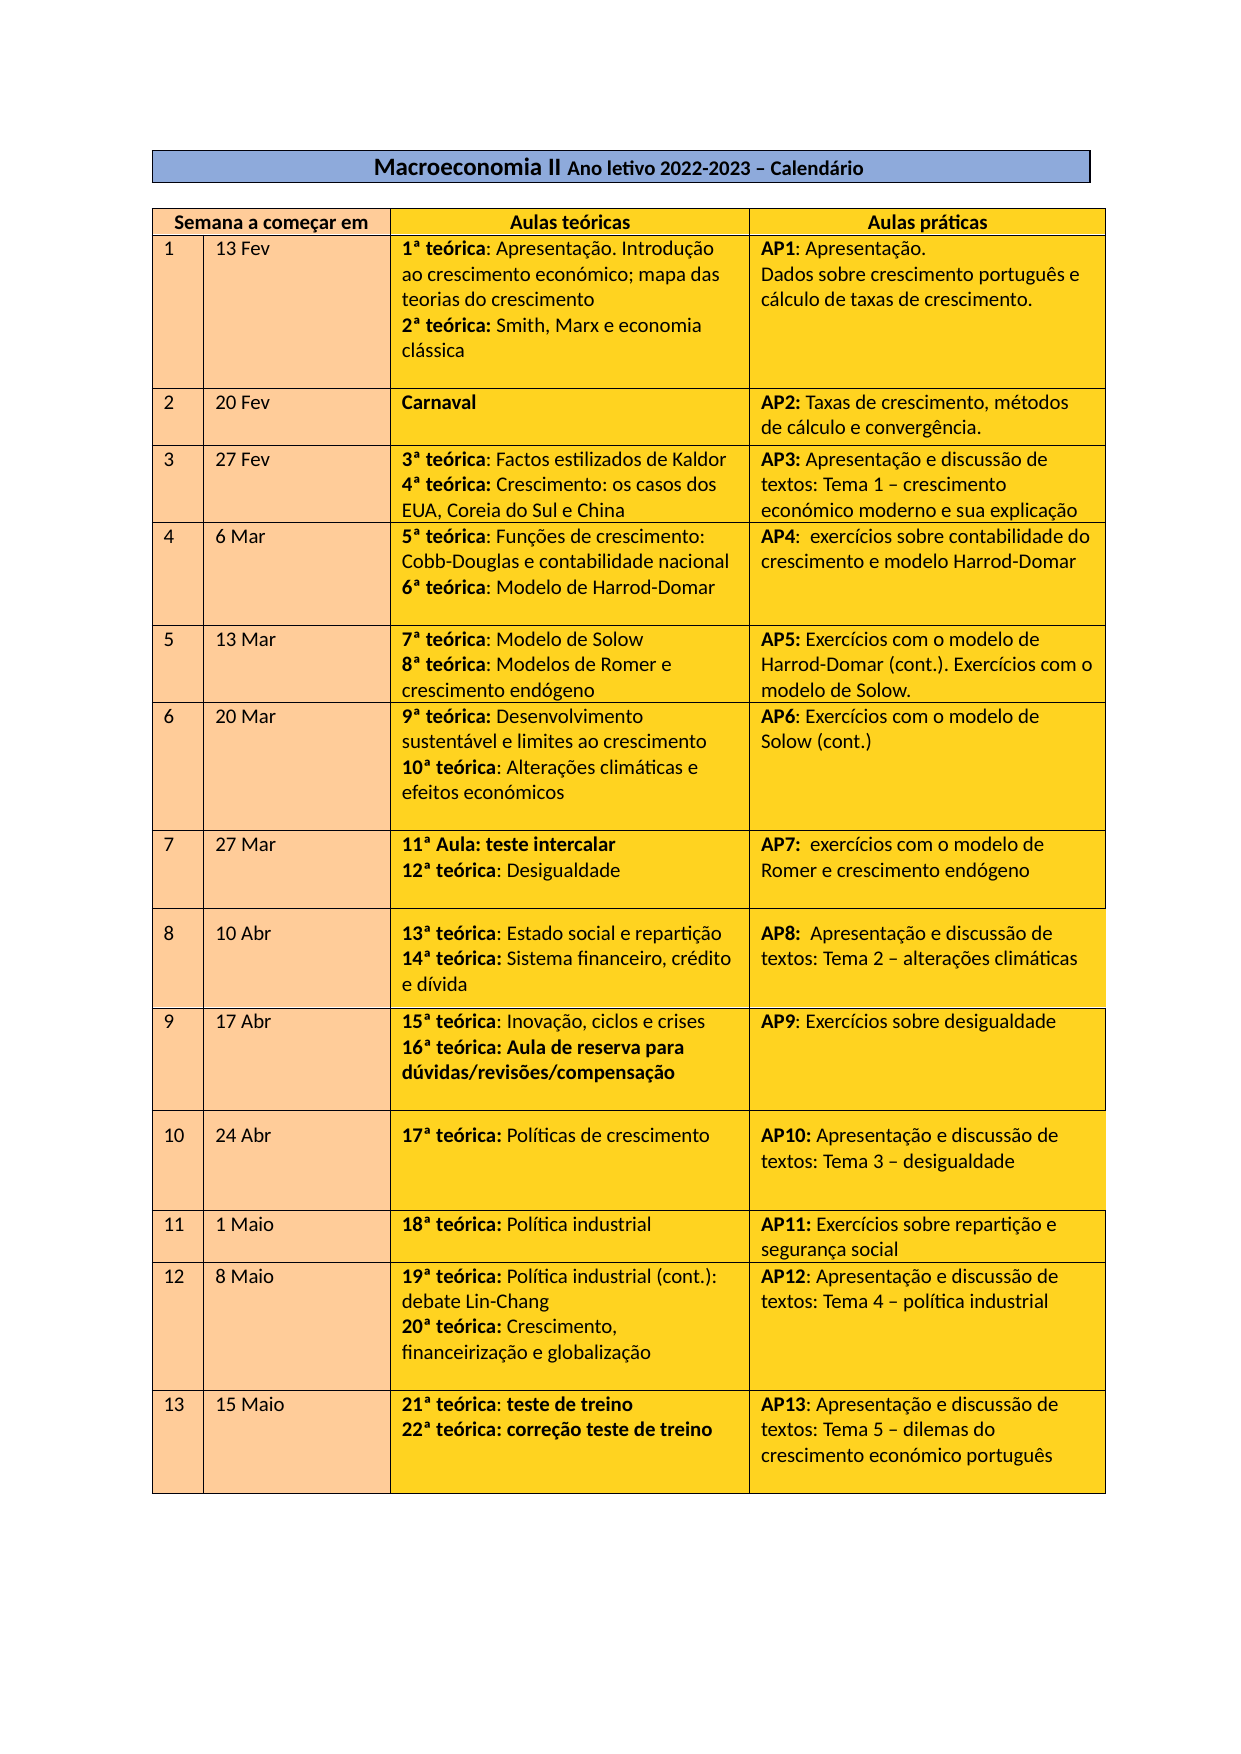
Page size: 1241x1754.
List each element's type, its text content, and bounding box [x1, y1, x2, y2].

table_cell 9 [153, 1009, 203, 1110]
table_cell AP13: Apresentação e discussão de textos: Tema 5 – dilemas do crescimento económico português [750, 1391, 1105, 1493]
table_cell AP11: Exercícios sobre repartição e segurança social [750, 1211, 1105, 1262]
table_cell AP6: Exercícios com o modelo de Solow (cont.) [750, 703, 1105, 830]
table_cell 7 [153, 831, 203, 908]
table_cell 6 Mar [204, 523, 390, 625]
table_cell 3ª teórica: Factos estilizados de Kaldor 4ª teórica: Crescimento: os casos dos EUA, Coreia do Sul e China [391, 446, 749, 522]
table_cell AP4: exercícios sobre contabilidade do crescimento e modelo Harrod-Domar [750, 523, 1105, 625]
table_cell 27 Fev [204, 446, 390, 522]
table_cell AP3: Apresentação e discussão de textos: Tema 1 – crescimento económico moderno e sua explicação [750, 446, 1105, 522]
table_header Aulas práticas [750, 209, 1105, 234]
table_cell 10 [153, 1111, 203, 1210]
table_cell 13 [153, 1391, 203, 1493]
table_cell AP2: Taxas de crescimento, métodos de cálculo e convergência. [750, 389, 1105, 445]
table_cell 15 Maio [204, 1391, 390, 1493]
table_cell 1 Maio [204, 1211, 390, 1262]
table_cell 24 Abr [204, 1111, 390, 1210]
table_cell 13ª teórica: Estado social e repartição 14ª teórica: Sistema financeiro, crédito e dívida [391, 909, 749, 1007]
table_cell AP9: Exercícios sobre desigualdade [750, 1009, 1105, 1110]
table_cell 1ª teórica: Apresentação. Introdução ao crescimento económico; mapa das teorias do crescimento 2ª teórica: Smith, Marx e economia clássica [391, 236, 749, 388]
table_cell 11ª Aula: teste intercalar 12ª teórica: Desigualdade [391, 831, 749, 908]
table_cell 17 Abr [204, 1009, 390, 1110]
table_cell 12 [153, 1263, 203, 1390]
table_cell 6 [153, 703, 203, 830]
table_header Macroeconomia II Ano letivo 2022-2023 – Calendário [153, 151, 1089, 182]
table_cell 7ª teórica: Modelo de Solow 8ª teórica: Modelos de Romer e crescimento endógeno [391, 626, 749, 702]
table_cell 15ª teórica: Inovação, ciclos e crises 16ª teórica: Aula de reserva para dúvidas/revisões/compensação [391, 1009, 749, 1110]
table_cell 27 Mar [204, 831, 390, 908]
table_cell 4 [153, 523, 203, 625]
table_cell 1 [153, 236, 203, 388]
table_cell 13 Fev [204, 236, 390, 388]
table_cell 20 Fev [204, 389, 390, 445]
table_cell 11 [153, 1211, 203, 1262]
table_cell AP8: Apresentação e discussão de textos: Tema 2 – alterações climáticas [750, 909, 1106, 1007]
table_cell 13 Mar [204, 626, 390, 702]
table_cell 8 Maio [204, 1263, 390, 1390]
table_cell AP10: Apresentação e discussão de textos: Tema 3 – desigualdade [750, 1111, 1106, 1210]
table_cell 8 [153, 909, 203, 1007]
table_cell 18ª teórica: Política industrial [391, 1211, 749, 1262]
table_cell 9ª teórica: Desenvolvimento sustentável e limites ao crescimento 10ª teórica: Alterações climáticas e efeitos económicos [391, 703, 749, 830]
table_cell 21ª teórica: teste de treino 22ª teórica: correção teste de treino [391, 1391, 749, 1493]
table_cell 5ª teórica: Funções de crescimento: Cobb-Douglas e contabilidade nacional 6ª teórica: Modelo de Harrod-Domar [391, 523, 749, 625]
table_cell 5 [153, 626, 203, 702]
table_cell 2 [153, 389, 203, 445]
table_cell 3 [153, 446, 203, 522]
table_cell AP12: Apresentação e discussão de textos: Tema 4 – política industrial [750, 1263, 1105, 1390]
table_cell AP1: Apresentação. Dados sobre crescimento português e cálculo de taxas de crescimento. [750, 236, 1105, 388]
table_cell AP5: Exercícios com o modelo de Harrod-Domar (cont.). Exercícios com o modelo de Solow. [750, 626, 1105, 702]
table_cell 10 Abr [204, 909, 390, 1007]
table_cell 20 Mar [204, 703, 390, 830]
table_cell Carnaval [391, 389, 749, 445]
table_cell 17ª teórica: Políticas de crescimento [391, 1111, 749, 1210]
table_header Semana a começar em [153, 209, 390, 234]
table_cell 19ª teórica: Política industrial (cont.): debate Lin-Chang 20ª teórica: Crescimento, financeirização e globalização [391, 1263, 749, 1390]
